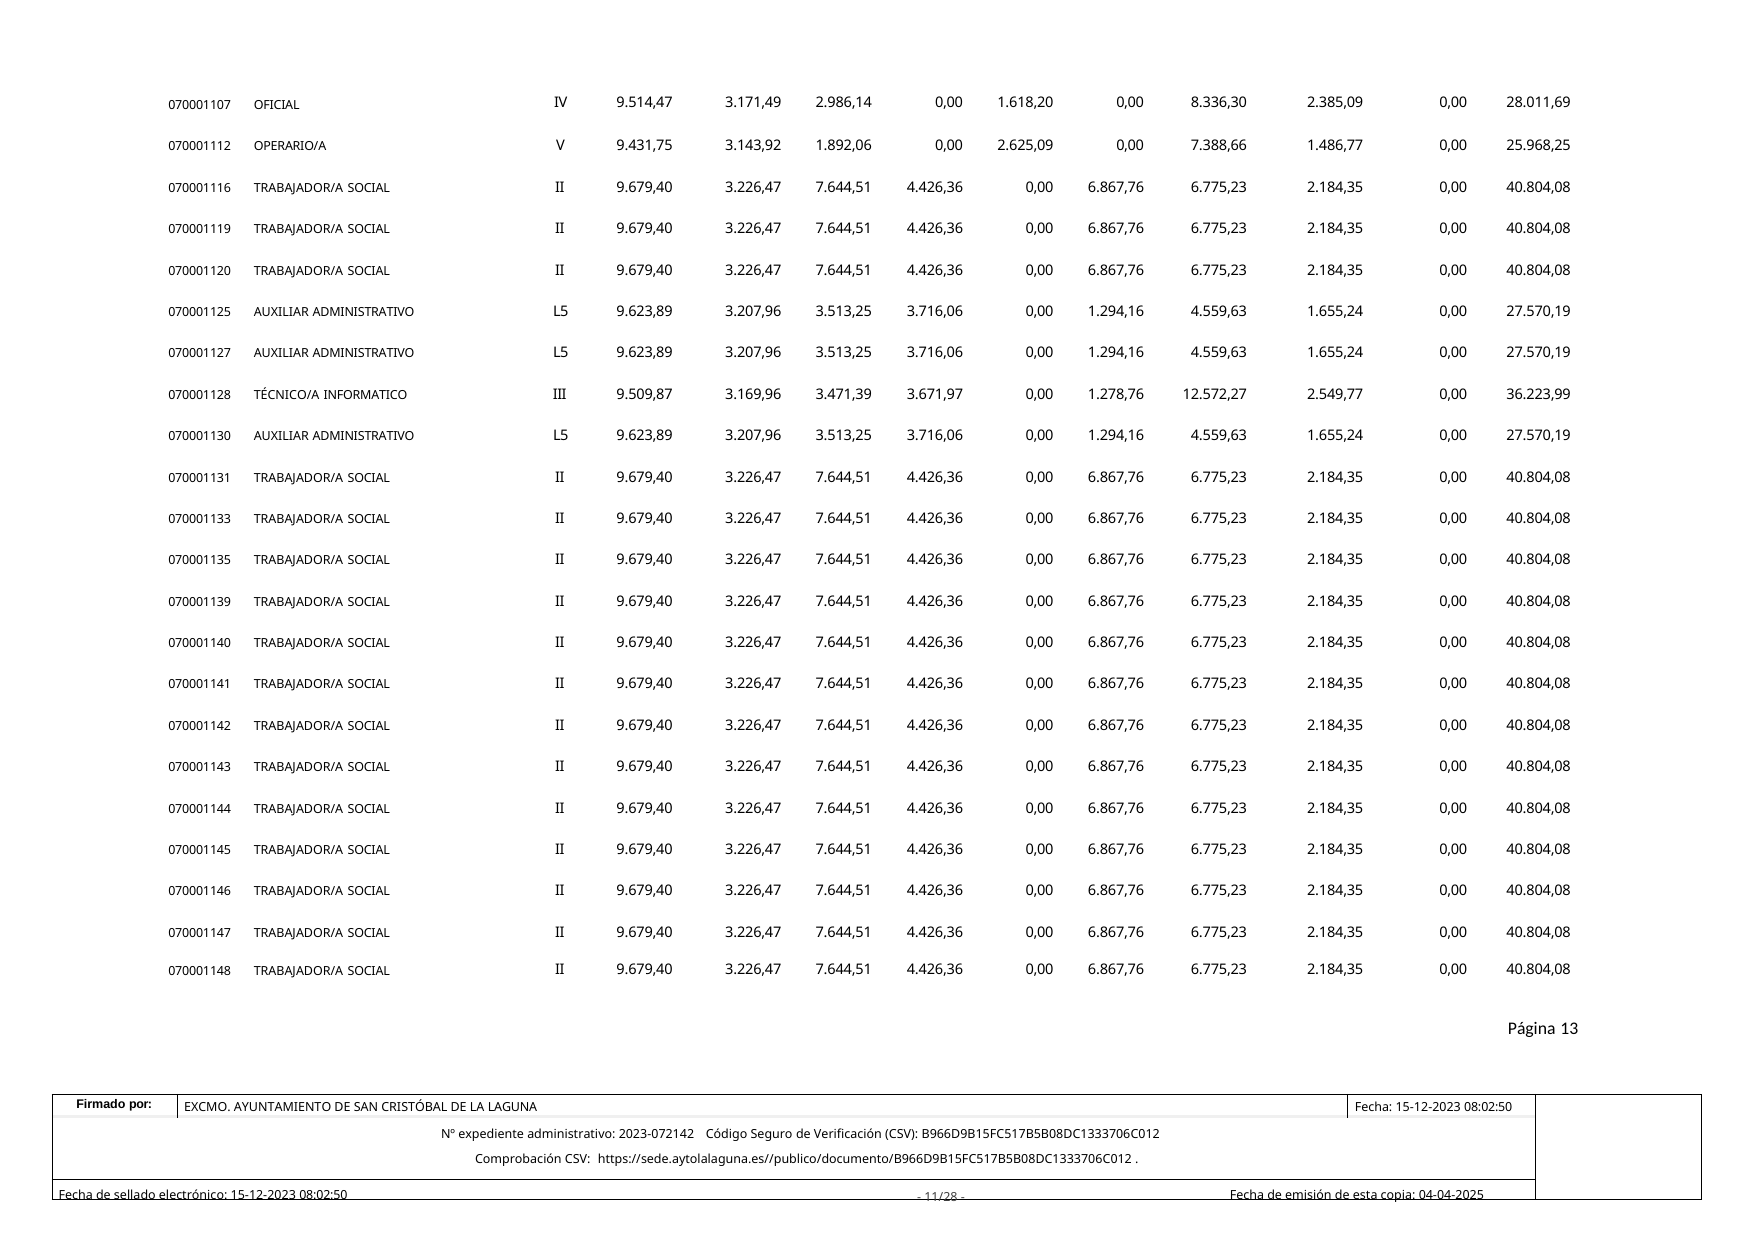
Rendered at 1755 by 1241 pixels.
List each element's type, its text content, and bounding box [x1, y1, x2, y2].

table_cell 7.644,51 [798, 661, 888, 702]
table_cell 0,00 [1400, 206, 1485, 247]
table_cell 40.804,08 [1485, 454, 1573, 496]
table_cell 2.625,09 [979, 123, 1069, 164]
table_cell 7.644,51 [798, 247, 888, 289]
table_cell 40.804,08 [1485, 661, 1573, 702]
table_header 28.011,69 [1485, 94, 1573, 123]
table_cell 0,00 [979, 661, 1069, 702]
table_cell 6.775,23 [1162, 164, 1276, 206]
table_cell 3.226,47 [699, 661, 798, 702]
table_cell 0,00 [1400, 537, 1485, 578]
table_cell 0,00 [1400, 951, 1485, 980]
table_cell 40.804,08 [1485, 703, 1573, 744]
table_cell 070001146 [164, 868, 242, 909]
table_cell 9.679,40 [592, 206, 698, 247]
table_cell II [488, 206, 592, 247]
table_cell 4.426,36 [889, 909, 979, 951]
table_cell 0,00 [979, 496, 1069, 537]
table_cell 6.867,76 [1069, 909, 1162, 951]
table_cell 0,00 [979, 537, 1069, 578]
table_cell 9.679,40 [592, 496, 698, 537]
table_cell 6.775,23 [1162, 909, 1276, 951]
table_cell 12.572,27 [1162, 371, 1276, 413]
table_cell V [488, 123, 592, 164]
table_cell 7.644,51 [798, 703, 888, 744]
table_cell 070001120 [164, 247, 242, 289]
table_cell 40.804,08 [1485, 496, 1573, 537]
table_cell 070001145 [164, 827, 242, 868]
table_cell 7.644,51 [798, 206, 888, 247]
table_cell 9.679,40 [592, 164, 698, 206]
table_cell 2.184,35 [1276, 496, 1400, 537]
table_cell 3.226,47 [699, 785, 798, 827]
table_cell 0,00 [1069, 123, 1162, 164]
table_cell 4.426,36 [889, 744, 979, 785]
table_cell 0,00 [979, 620, 1069, 661]
table_cell 9.431,75 [592, 123, 698, 164]
table_cell 6.867,76 [1069, 661, 1162, 702]
table_cell 0,00 [979, 289, 1069, 330]
table_cell 2.184,35 [1276, 620, 1400, 661]
table_cell 7.644,51 [798, 951, 888, 980]
table_cell 1.486,77 [1276, 123, 1400, 164]
table_cell TRABAJADOR/A SOCIAL [243, 703, 488, 744]
table_cell 6.775,23 [1162, 661, 1276, 702]
table_cell 070001148 [164, 951, 242, 980]
table_cell 27.570,19 [1485, 413, 1573, 454]
table_cell 3.226,47 [699, 620, 798, 661]
table_cell 9.679,40 [592, 620, 698, 661]
table_cell TRABAJADOR/A SOCIAL [243, 785, 488, 827]
table_cell TRABAJADOR/A SOCIAL [243, 827, 488, 868]
table_cell 3.471,39 [798, 371, 888, 413]
table_cell 3.226,47 [699, 744, 798, 785]
table_cell 0,00 [979, 164, 1069, 206]
table_cell 4.426,36 [889, 578, 979, 620]
table_cell II [488, 703, 592, 744]
table_cell II [488, 537, 592, 578]
table_cell 0,00 [1400, 703, 1485, 744]
table_cell 9.679,40 [592, 661, 698, 702]
table_cell 3.226,47 [699, 578, 798, 620]
table_header 0,00 [1069, 94, 1162, 123]
table_header 070001107 [164, 94, 242, 123]
table_cell 070001144 [164, 785, 242, 827]
table_cell 4.426,36 [889, 951, 979, 980]
table_cell 0,00 [1400, 785, 1485, 827]
table_cell 1.294,16 [1069, 413, 1162, 454]
table_cell II [488, 909, 592, 951]
table_cell 0,00 [1400, 454, 1485, 496]
table_cell 4.426,36 [889, 785, 979, 827]
table_cell 0,00 [1400, 909, 1485, 951]
table_cell 0,00 [1400, 620, 1485, 661]
table_cell 2.184,35 [1276, 785, 1400, 827]
table_cell TRABAJADOR/A SOCIAL [243, 247, 488, 289]
table_cell 6.867,76 [1069, 827, 1162, 868]
table_cell 25.968,25 [1485, 123, 1573, 164]
table_cell AUXILIAR ADMINISTRATIVO [243, 330, 488, 371]
table_cell 070001133 [164, 496, 242, 537]
table_cell 3.226,47 [699, 454, 798, 496]
table_cell 9.509,87 [592, 371, 698, 413]
table_cell II [488, 247, 592, 289]
table_cell 2.184,35 [1276, 827, 1400, 868]
table_cell TRABAJADOR/A SOCIAL [243, 164, 488, 206]
table_cell 7.644,51 [798, 578, 888, 620]
table_cell AUXILIAR ADMINISTRATIVO [243, 289, 488, 330]
table_cell 070001135 [164, 537, 242, 578]
table_cell 4.426,36 [889, 164, 979, 206]
table_cell 070001127 [164, 330, 242, 371]
table_header 2.385,09 [1276, 94, 1400, 123]
table_cell 4.559,63 [1162, 330, 1276, 371]
table_header 3.171,49 [699, 94, 798, 123]
table_cell 6.775,23 [1162, 785, 1276, 827]
table_cell 0,00 [979, 454, 1069, 496]
table_cell TRABAJADOR/A SOCIAL [243, 868, 488, 909]
table_cell 9.679,40 [592, 744, 698, 785]
table_cell 3.513,25 [798, 289, 888, 330]
table_cell 6.867,76 [1069, 164, 1162, 206]
table_cell 4.426,36 [889, 247, 979, 289]
table_cell 3.226,47 [699, 537, 798, 578]
table_cell 0,00 [1400, 744, 1485, 785]
table_cell 6.867,76 [1069, 951, 1162, 980]
table_cell 40.804,08 [1485, 247, 1573, 289]
table_cell II [488, 951, 592, 980]
table_cell 6.775,23 [1162, 206, 1276, 247]
table_cell 7.644,51 [798, 868, 888, 909]
table_cell TRABAJADOR/A SOCIAL [243, 909, 488, 951]
table_cell 2.184,35 [1276, 454, 1400, 496]
table_cell 6.775,23 [1162, 703, 1276, 744]
table_cell 9.679,40 [592, 868, 698, 909]
table_cell 1.655,24 [1276, 330, 1400, 371]
table_cell 070001139 [164, 578, 242, 620]
table_cell 6.775,23 [1162, 454, 1276, 496]
table_cell 6.775,23 [1162, 744, 1276, 785]
table_cell 3.226,47 [699, 827, 798, 868]
table_cell 3.207,96 [699, 289, 798, 330]
table_cell 7.644,51 [798, 827, 888, 868]
table_cell 0,00 [1400, 123, 1485, 164]
table_cell 6.867,76 [1069, 620, 1162, 661]
table_cell 070001112 [164, 123, 242, 164]
table_cell 6.867,76 [1069, 537, 1162, 578]
table_cell 1.278,76 [1069, 371, 1162, 413]
table_cell 0,00 [1400, 827, 1485, 868]
table_cell 0,00 [979, 827, 1069, 868]
table_cell 9.679,40 [592, 785, 698, 827]
table_cell III [488, 371, 592, 413]
table_cell 2.184,35 [1276, 661, 1400, 702]
table_cell 0,00 [1400, 330, 1485, 371]
table_cell 070001116 [164, 164, 242, 206]
table_cell 9.679,40 [592, 951, 698, 980]
table_cell 4.426,36 [889, 827, 979, 868]
table_cell 0,00 [1400, 413, 1485, 454]
table_header 1.618,20 [979, 94, 1069, 123]
table_cell II [488, 868, 592, 909]
table_cell 6.775,23 [1162, 951, 1276, 980]
table_cell 070001131 [164, 454, 242, 496]
table_cell 9.623,89 [592, 413, 698, 454]
table_cell 1.294,16 [1069, 330, 1162, 371]
table_header IV [488, 94, 592, 123]
table_cell 070001143 [164, 744, 242, 785]
table_cell 070001130 [164, 413, 242, 454]
table_cell 6.867,76 [1069, 703, 1162, 744]
table_cell 3.716,06 [889, 413, 979, 454]
table_header 0,00 [889, 94, 979, 123]
table_cell 7.644,51 [798, 620, 888, 661]
table_cell 7.644,51 [798, 537, 888, 578]
table_cell 0,00 [1400, 496, 1485, 537]
table_cell 2.184,35 [1276, 206, 1400, 247]
table_cell 6.867,76 [1069, 578, 1162, 620]
table_cell L5 [488, 330, 592, 371]
table_cell 0,00 [1400, 868, 1485, 909]
table_cell L5 [488, 289, 592, 330]
table_cell OPERARIO/A [243, 123, 488, 164]
table_cell II [488, 785, 592, 827]
table_cell 2.184,35 [1276, 868, 1400, 909]
table_cell 4.426,36 [889, 454, 979, 496]
table_cell 6.867,76 [1069, 785, 1162, 827]
table_cell 3.226,47 [699, 247, 798, 289]
table_cell 9.679,40 [592, 909, 698, 951]
table_cell 070001119 [164, 206, 242, 247]
table_cell 0,00 [1400, 289, 1485, 330]
table_cell 40.804,08 [1485, 951, 1573, 980]
table_cell 6.867,76 [1069, 744, 1162, 785]
table_cell 0,00 [979, 371, 1069, 413]
table_cell 9.679,40 [592, 537, 698, 578]
table_cell 1.892,06 [798, 123, 888, 164]
table_cell 0,00 [979, 951, 1069, 980]
table_header 9.514,47 [592, 94, 698, 123]
table_cell 2.184,35 [1276, 164, 1400, 206]
table_header OFICIAL [243, 94, 488, 123]
table_cell 4.426,36 [889, 206, 979, 247]
table_cell II [488, 164, 592, 206]
table_cell 27.570,19 [1485, 289, 1573, 330]
table_cell II [488, 744, 592, 785]
table_cell 4.426,36 [889, 661, 979, 702]
table_cell 40.804,08 [1485, 785, 1573, 827]
table_cell TRABAJADOR/A SOCIAL [243, 454, 488, 496]
table_cell 7.388,66 [1162, 123, 1276, 164]
table_cell 4.559,63 [1162, 413, 1276, 454]
table_cell 40.804,08 [1485, 827, 1573, 868]
table_cell 6.775,23 [1162, 620, 1276, 661]
table_cell 2.184,35 [1276, 909, 1400, 951]
table_cell 2.549,77 [1276, 371, 1400, 413]
table_cell 40.804,08 [1485, 206, 1573, 247]
table_cell II [488, 496, 592, 537]
table_cell 9.679,40 [592, 703, 698, 744]
table_cell 27.570,19 [1485, 330, 1573, 371]
table_cell 4.559,63 [1162, 289, 1276, 330]
table_cell 2.184,35 [1276, 744, 1400, 785]
table_cell TÉCNICO/A INFORMATICO [243, 371, 488, 413]
table_cell 3.207,96 [699, 330, 798, 371]
table_cell 6.775,23 [1162, 496, 1276, 537]
table_cell 0,00 [979, 206, 1069, 247]
table_cell II [488, 620, 592, 661]
table_cell 6.867,76 [1069, 247, 1162, 289]
table_cell 3.143,92 [699, 123, 798, 164]
table_cell II [488, 578, 592, 620]
table_cell 7.644,51 [798, 785, 888, 827]
table_cell 9.623,89 [592, 289, 698, 330]
table_cell 0,00 [1400, 371, 1485, 413]
table_cell 4.426,36 [889, 496, 979, 537]
table_cell II [488, 827, 592, 868]
table_cell 9.679,40 [592, 454, 698, 496]
table_cell 0,00 [979, 247, 1069, 289]
table_cell 40.804,08 [1485, 868, 1573, 909]
table_cell 40.804,08 [1485, 744, 1573, 785]
table_cell 0,00 [979, 785, 1069, 827]
table_cell 3.169,96 [699, 371, 798, 413]
table_cell 40.804,08 [1485, 909, 1573, 951]
table_cell 070001147 [164, 909, 242, 951]
table_cell 7.644,51 [798, 744, 888, 785]
table_cell 6.775,23 [1162, 827, 1276, 868]
table_cell 2.184,35 [1276, 578, 1400, 620]
table_header 2.986,14 [798, 94, 888, 123]
table_cell 0,00 [1400, 578, 1485, 620]
table_cell 6.867,76 [1069, 868, 1162, 909]
table_cell TRABAJADOR/A SOCIAL [243, 620, 488, 661]
table_cell 3.207,96 [699, 413, 798, 454]
table_cell 4.426,36 [889, 868, 979, 909]
table_cell 6.775,23 [1162, 247, 1276, 289]
table_cell 0,00 [1400, 661, 1485, 702]
table_cell 0,00 [979, 703, 1069, 744]
table_cell 2.184,35 [1276, 247, 1400, 289]
table_cell 7.644,51 [798, 909, 888, 951]
table_cell 3.226,47 [699, 703, 798, 744]
table_cell 4.426,36 [889, 620, 979, 661]
table_cell 1.655,24 [1276, 413, 1400, 454]
table_cell 0,00 [889, 123, 979, 164]
table_cell 4.426,36 [889, 703, 979, 744]
table_cell TRABAJADOR/A SOCIAL [243, 496, 488, 537]
table_cell TRABAJADOR/A SOCIAL [243, 744, 488, 785]
table_cell 1.655,24 [1276, 289, 1400, 330]
table_cell TRABAJADOR/A SOCIAL [243, 537, 488, 578]
table_cell 3.226,47 [699, 951, 798, 980]
table_cell 9.679,40 [592, 578, 698, 620]
table_cell 7.644,51 [798, 496, 888, 537]
table_cell TRABAJADOR/A SOCIAL [243, 206, 488, 247]
table_cell 0,00 [1400, 164, 1485, 206]
table_cell 6.775,23 [1162, 578, 1276, 620]
table_cell 0,00 [979, 744, 1069, 785]
table_header 8.336,30 [1162, 94, 1276, 123]
table_cell AUXILIAR ADMINISTRATIVO [243, 413, 488, 454]
table_cell 2.184,35 [1276, 537, 1400, 578]
table_cell 9.679,40 [592, 827, 698, 868]
table_cell 0,00 [979, 578, 1069, 620]
table_cell 0,00 [979, 868, 1069, 909]
table_cell 070001125 [164, 289, 242, 330]
table_cell L5 [488, 413, 592, 454]
table_cell 9.679,40 [592, 247, 698, 289]
table_cell 2.184,35 [1276, 951, 1400, 980]
table_cell 070001142 [164, 703, 242, 744]
table_cell TRABAJADOR/A SOCIAL [243, 951, 488, 980]
table_cell 6.867,76 [1069, 454, 1162, 496]
table_cell 6.775,23 [1162, 868, 1276, 909]
table_cell 070001128 [164, 371, 242, 413]
table_header 0,00 [1400, 94, 1485, 123]
table_cell 3.671,97 [889, 371, 979, 413]
table_cell 0,00 [1400, 247, 1485, 289]
table_cell 40.804,08 [1485, 620, 1573, 661]
table_cell 3.226,47 [699, 868, 798, 909]
table_cell 4.426,36 [889, 537, 979, 578]
table_cell 7.644,51 [798, 454, 888, 496]
table_cell 070001141 [164, 661, 242, 702]
table_cell 6.775,23 [1162, 537, 1276, 578]
table_cell TRABAJADOR/A SOCIAL [243, 578, 488, 620]
table_cell 3.513,25 [798, 413, 888, 454]
table_cell 36.223,99 [1485, 371, 1573, 413]
table_cell 2.184,35 [1276, 703, 1400, 744]
table_cell 0,00 [979, 330, 1069, 371]
table_cell 6.867,76 [1069, 206, 1162, 247]
table_cell 40.804,08 [1485, 537, 1573, 578]
table_cell TRABAJADOR/A SOCIAL [243, 661, 488, 702]
table_cell II [488, 454, 592, 496]
table_cell 6.867,76 [1069, 496, 1162, 537]
table_cell 3.716,06 [889, 330, 979, 371]
table_cell 3.513,25 [798, 330, 888, 371]
table_cell 3.226,47 [699, 206, 798, 247]
table_cell 3.226,47 [699, 164, 798, 206]
table_cell 9.623,89 [592, 330, 698, 371]
table_cell 40.804,08 [1485, 578, 1573, 620]
table_cell II [488, 661, 592, 702]
table_cell 070001140 [164, 620, 242, 661]
table_cell 0,00 [979, 909, 1069, 951]
table_cell 0,00 [979, 413, 1069, 454]
table_cell 40.804,08 [1485, 164, 1573, 206]
table_cell 7.644,51 [798, 164, 888, 206]
table_cell 3.716,06 [889, 289, 979, 330]
table_cell 3.226,47 [699, 909, 798, 951]
table_cell 3.226,47 [699, 496, 798, 537]
table_cell 1.294,16 [1069, 289, 1162, 330]
